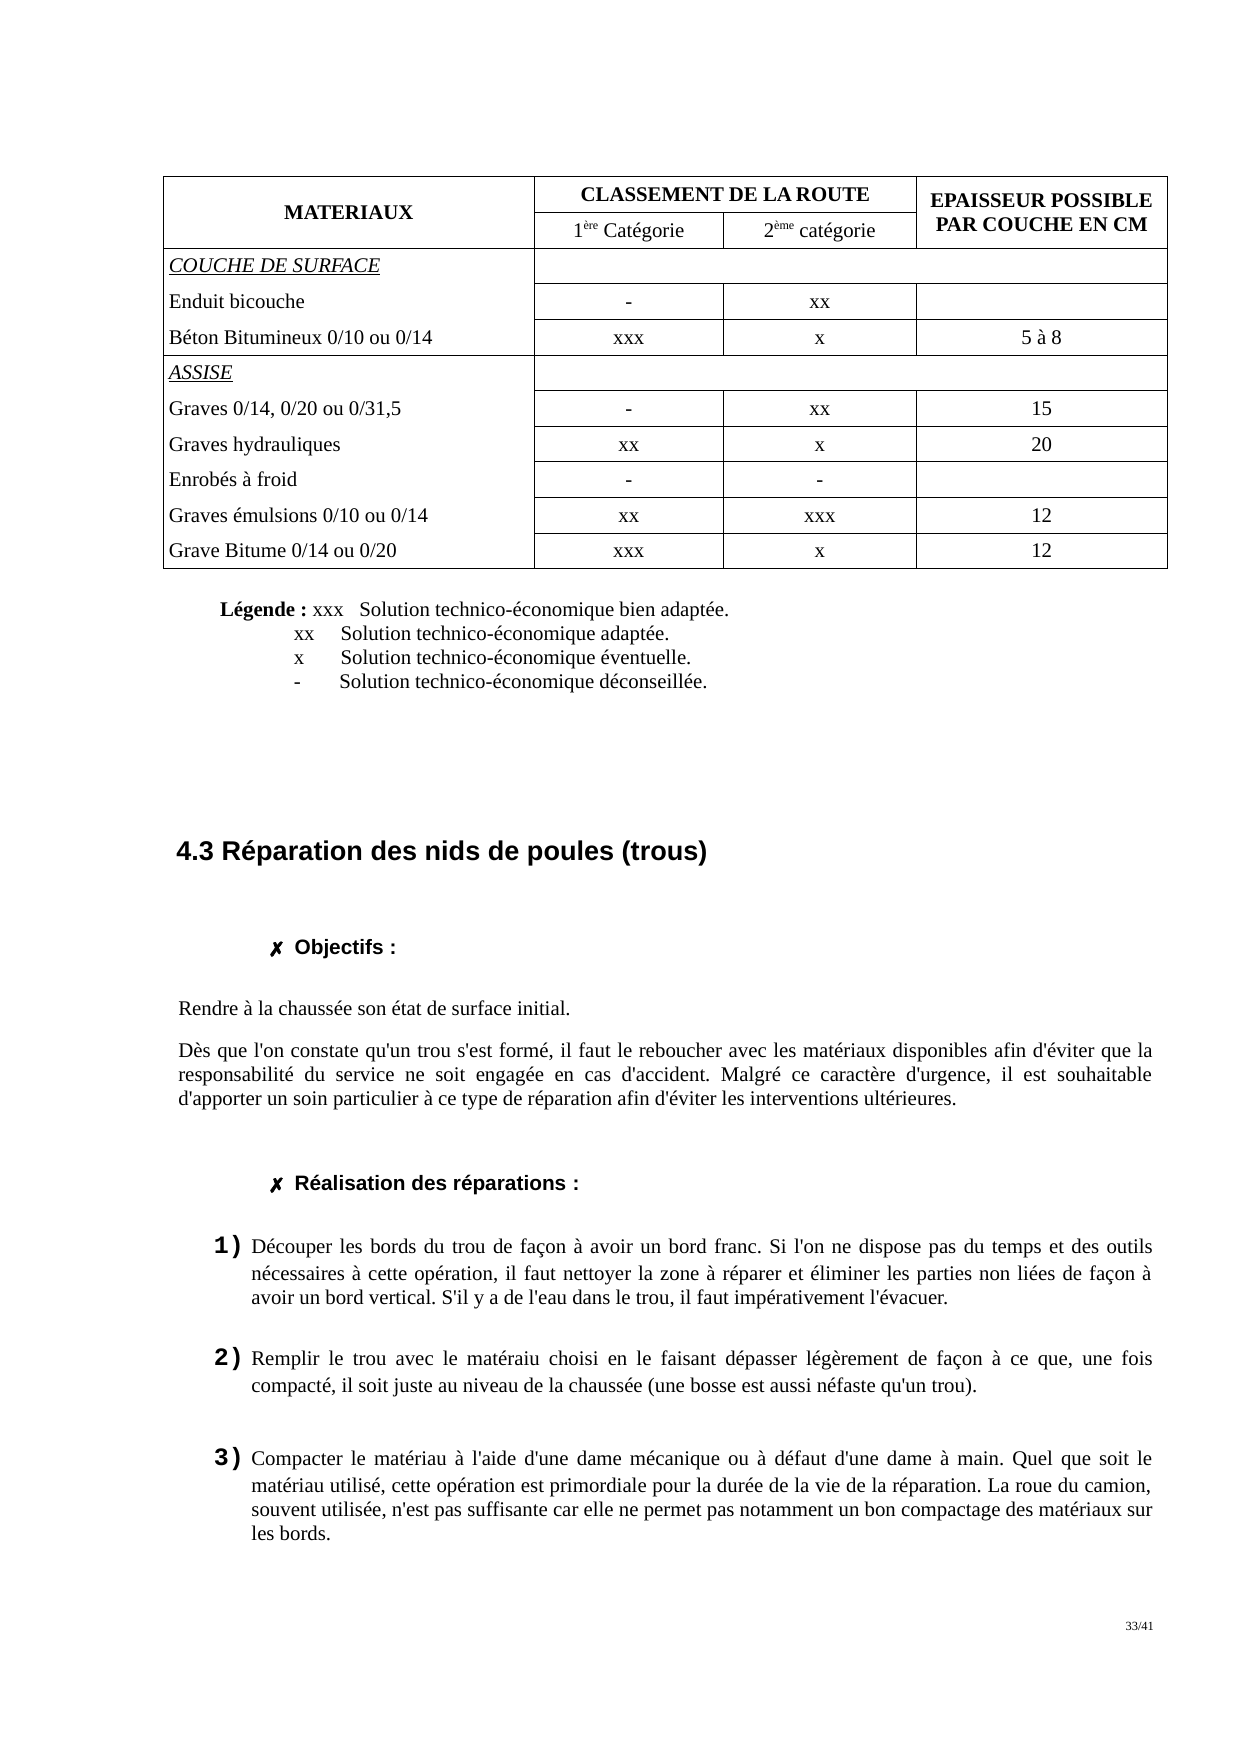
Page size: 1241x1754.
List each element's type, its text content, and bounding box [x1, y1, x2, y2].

text - Solution technico-économique déconseillée. [178, 669, 1154, 693]
table_cell [916, 356, 1167, 390]
list Découper les bords du trou de façon à avoir un bord franc. Si l'on ne dispose pas du temps et des outils nécessaires à cette opération, il faut nettoyer la zone à réparer et éliminer les parties non liées de façon à avoir un bord vertical. S'il y a de l'eau dans le trou, il faut impérativement l'évacuer. [214, 1232, 1154, 1309]
table_cell 20 [917, 427, 1167, 461]
table_cell 5 à 8 [917, 320, 1167, 354]
table_cell x [724, 427, 916, 461]
text Légende : xxx Solution technico-économique bien adaptée. [178, 597, 1154, 621]
table_header MATERIAUX [164, 177, 534, 248]
table_cell - [535, 284, 723, 319]
table_cell xxx [724, 498, 916, 533]
table_cell Graves 0/14, 0/20 ou 0/31,5 [164, 390, 534, 426]
table_cell xx [535, 498, 723, 533]
table_cell x [724, 534, 916, 568]
table_cell [916, 249, 1167, 283]
table_cell xx [724, 391, 916, 426]
table_header EPAISSEUR POSSIBLE PAR COUCHE EN CM [917, 177, 1167, 248]
table_cell xxx [535, 534, 723, 568]
table_cell ASSISE [164, 356, 534, 390]
table_cell xxx [535, 320, 723, 354]
table_cell x [724, 320, 916, 354]
table_cell 12 [917, 534, 1167, 568]
text Dès que l'on constate qu'un trou s'est formé, il faut le reboucher avec les matériaux disponibles afin d'éviter que la responsabilité du service ne soit engagée en cas d'accident. Malgré ce caractère d'urgence, il est souhaitable d'apporter un soin particulier à ce type de réparation afin d'éviter les interventions ultérieures. [178, 1038, 1154, 1110]
table_cell [723, 356, 916, 390]
table_cell Grave Bitume 0/14 ou 0/20 [164, 533, 534, 568]
list Remplir le trou avec le matéraiu choisi en le faisant dépasser légèrement de façon à ce que, une fois compacté, il soit juste au niveau de la chaussée (une bosse est aussi néfaste qu'un trou). [214, 1344, 1154, 1397]
table_cell Béton Bitumineux 0/10 ou 0/14 [164, 319, 534, 354]
table_cell [917, 462, 1167, 497]
table_cell - [724, 462, 916, 497]
table_cell Enduit bicouche [164, 283, 534, 319]
subtitle Réalisation des réparations : [271, 1171, 1154, 1196]
table_cell Graves hydrauliques [164, 426, 534, 461]
table_cell 15 [917, 391, 1167, 426]
text x Solution technico-économique éventuelle. [178, 645, 1154, 669]
list Compacter le matériau à l'aide d'une dame mécanique ou à défaut d'une dame à main. Quel que soit le matériau utilisé, cette opération est primordiale pour la durée de la vie de la réparation. La roue du camion, souvent utilisée, n'est pas suffisante car elle ne permet pas notamment un bon compactage des matériaux sur les bords. [214, 1444, 1154, 1545]
table_cell [917, 284, 1167, 319]
subtitle Objectifs : [271, 935, 1154, 960]
text xx Solution technico-économique adaptée. [178, 621, 1154, 645]
subtitle 4.3 Réparation des nids de poules (trous) [176, 835, 1154, 866]
table_header CLASSEMENT DE LA ROUTE [535, 177, 916, 212]
table_cell 1ère Catégorie [535, 213, 723, 248]
table_cell [723, 249, 916, 283]
table_cell [535, 356, 723, 390]
table_cell - [535, 391, 723, 426]
table_cell COUCHE DE SURFACE [164, 249, 534, 283]
table_cell 2ème catégorie [724, 213, 916, 248]
table_cell - [535, 462, 723, 497]
table_cell xx [535, 427, 723, 461]
table_cell 12 [917, 498, 1167, 533]
table_cell xx [724, 284, 916, 319]
table_cell Graves émulsions 0/10 ou 0/14 [164, 497, 534, 533]
table_cell Enrobés à froid [164, 461, 534, 497]
table_cell [535, 249, 723, 283]
text Rendre à la chaussée son état de surface initial. [178, 996, 1154, 1020]
